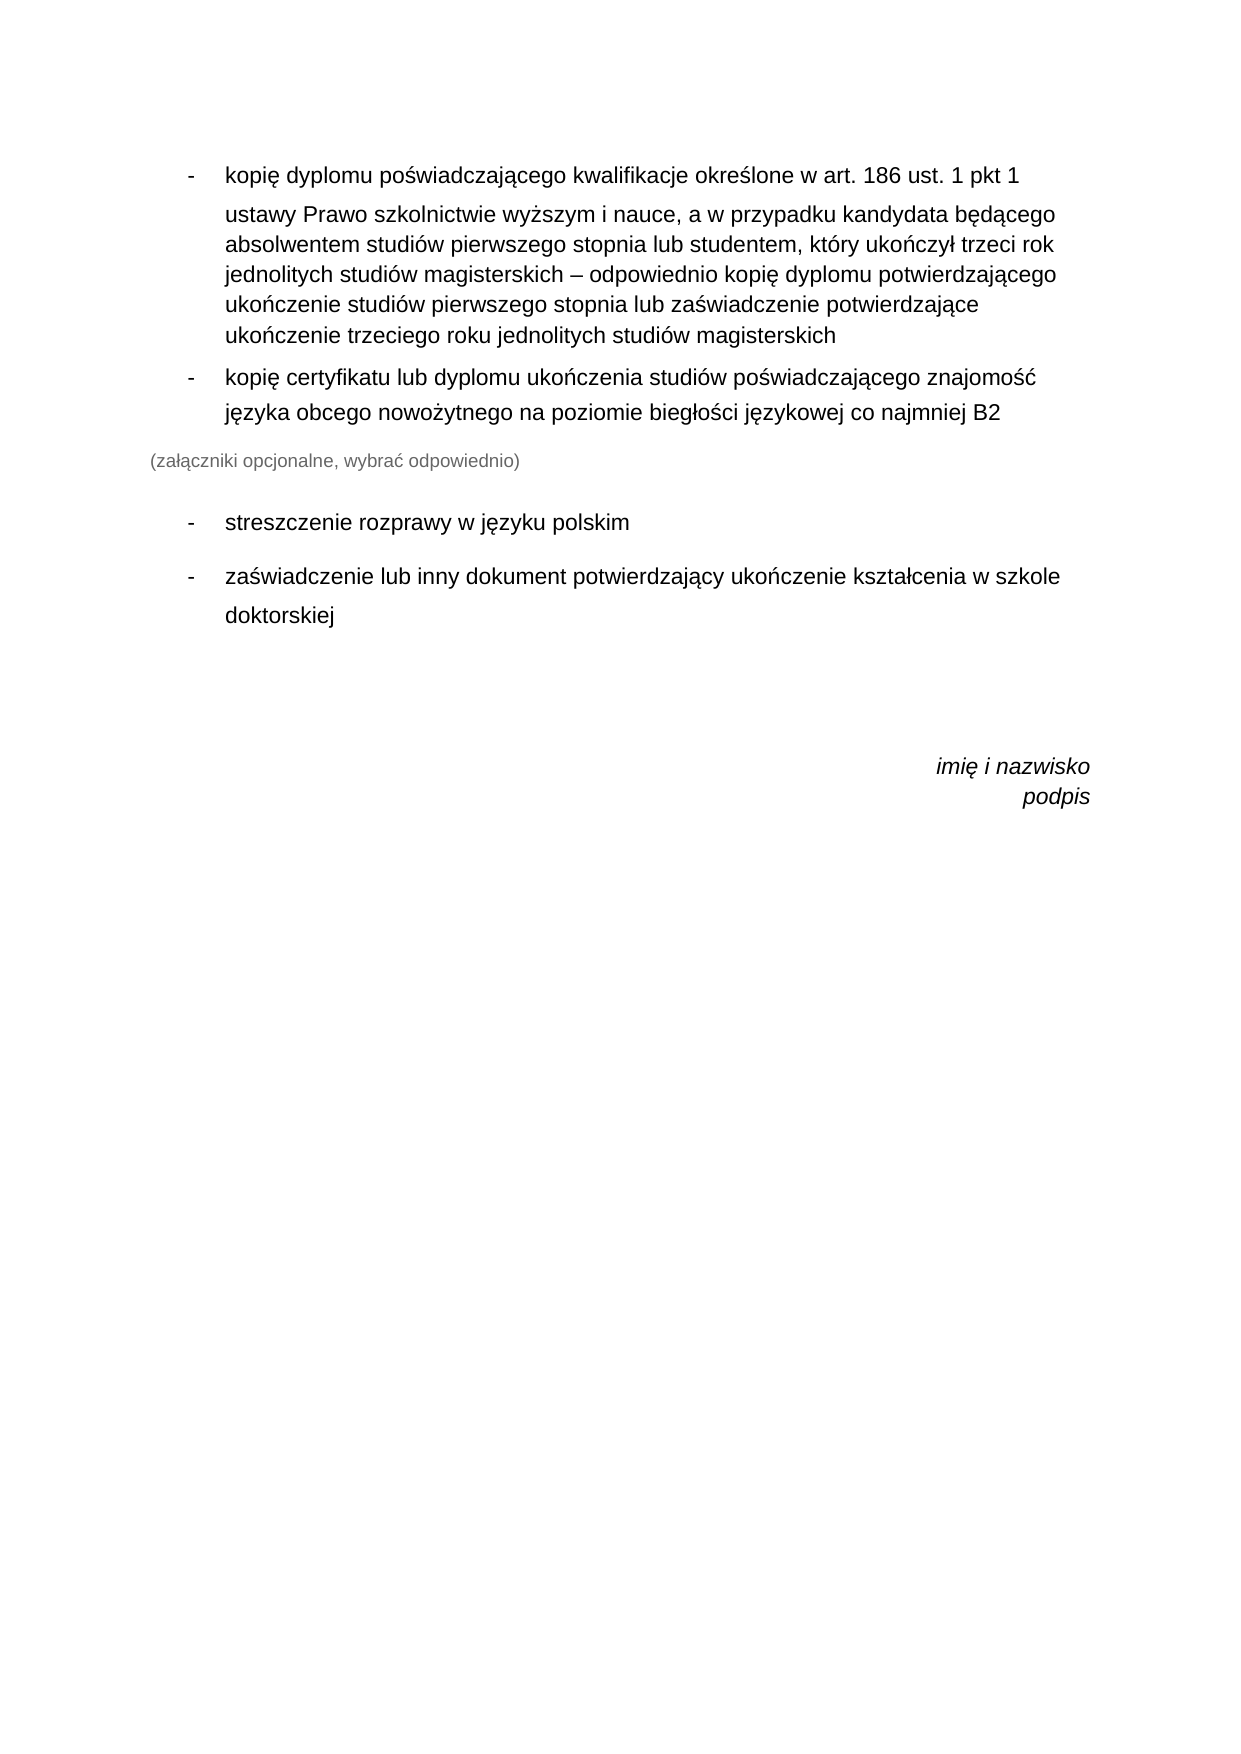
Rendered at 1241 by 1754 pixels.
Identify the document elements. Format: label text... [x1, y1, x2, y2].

text imię i nazwisko [150, 753, 1090, 779]
list kopię dyplomu poświadczającego kwalifikacje określone w art. 186 ust. 1 pkt 1 ustawy Prawo szkolnictwie wyższym i nauce, a w przypadku kandydata będącego absolwentem studiów pierwszego stopnia lub studentem, który ukończył trzeci rok jednolitych studiów magisterskich – odpowiednio kopię dyplomu potwierdzającego ukończenie studiów pierwszego stopnia lub zaświadczenie potwierdzające ukończenie trzeciego roku jednolitych studiów magisterskich [187, 150, 1090, 348]
list streszczenie rozprawy w języku polskim [187, 497, 1090, 544]
list zaświadczenie lub inny dokument potwierdzający ukończenie kształcenia w szkole doktorskiej [187, 551, 1090, 628]
list kopię certyfikatu lub dyplomu ukończenia studiów poświadczającego znajomość języka obcego nowożytnego na poziomie biegłości językowej co najmniej B2 [187, 352, 1090, 425]
text (załączniki opcjonalne, wybrać odpowiednio) [150, 450, 1090, 472]
text podpis [150, 783, 1090, 809]
